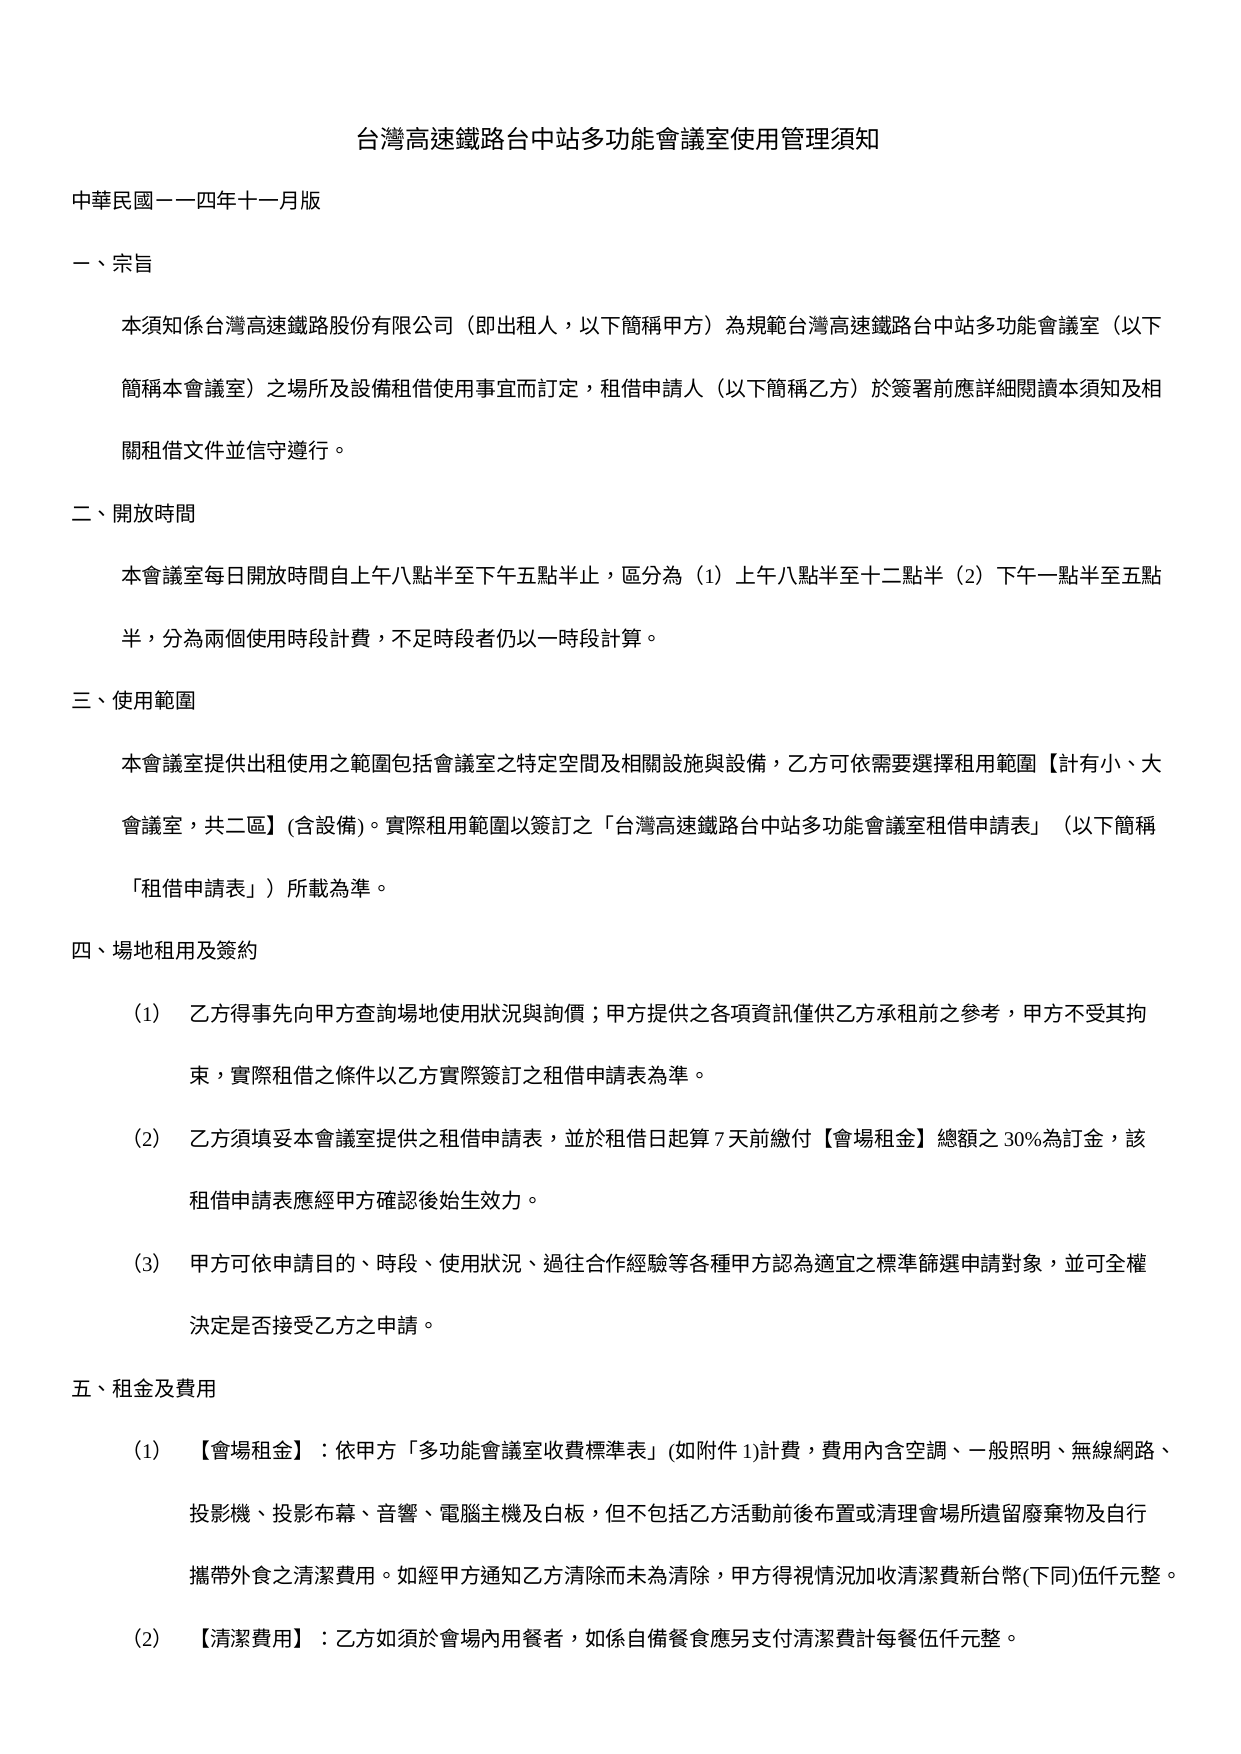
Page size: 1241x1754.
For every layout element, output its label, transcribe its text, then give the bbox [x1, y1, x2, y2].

list 乙方得事先向甲方查詢場地使用狀況與詢價；甲方提供之各項資訊僅供乙方承租前之參考，甲方不受其拘束，實際租借之條件以乙方實際簽訂之租借申請表為準。 [121, 971, 1165, 1096]
text 台灣高速鐵路台中站多功能會議室使用管理須知 [71, 96, 1165, 158]
text 三、使用範圍 [71, 658, 1165, 721]
text 二、開放時間 [71, 471, 1165, 533]
list 【會場租金】：依甲方「多功能會議室收費標準表」(如附件1)計費，費用內含空調、ㄧ般照明、無線網路、投影機、投影布幕、音響、電腦主機及白板，但不包括乙方活動前後布置或清理會場所遺留廢棄物及自行攜帶外食之清潔費用。如經甲方通知乙方清除而未為清除，甲方得視情況加收清潔費新台幣(下同)伍仟元整。 [121, 1408, 1165, 1596]
list 【清潔費用】：乙方如須於會場內用餐者，如係自備餐食應另支付清潔費計每餐伍仟元整。 [121, 1596, 1165, 1658]
text 五、租金及費用 [71, 1346, 1165, 1408]
list 甲方可依申請目的、時段、使用狀況、過往合作經驗等各種甲方認為適宜之標準篩選申請對象，並可全權決定是否接受乙方之申請。 [121, 1221, 1165, 1346]
text 中華民國ㄧ一四年十一月版 [71, 158, 1165, 221]
text 四、場地租用及簽約 [71, 908, 1165, 971]
list 乙方須填妥本會議室提供之租借申請表，並於租借日起算7天前繳付【會場租金】總額之30%為訂金，該租借申請表應經甲方確認後始生效力。 [121, 1096, 1165, 1221]
text 本會議室每日開放時間自上午八點半至下午五點半止，區分為（1）上午八點半至十二點半（2）下午一點半至五點半，分為兩個使用時段計費，不足時段者仍以一時段計算。 [121, 533, 1165, 658]
text 本會議室提供出租使用之範圍包括會議室之特定空間及相關設施與設備，乙方可依需要選擇租用範圍【計有小、大會議室，共二區】(含設備)。實際租用範圍以簽訂之「台灣高速鐵路台中站多功能會議室租借申請表」（以下簡稱「租借申請表」）所載為準。 [121, 721, 1165, 908]
text ㄧ、宗旨 [71, 221, 1165, 283]
text 本須知係台灣高速鐵路股份有限公司（即出租人，以下簡稱甲方）為規範台灣高速鐵路台中站多功能會議室（以下簡稱本會議室）之場所及設備租借使用事宜而訂定，租借申請人（以下簡稱乙方）於簽署前應詳細閱讀本須知及相關租借文件並信守遵行。 [121, 283, 1165, 471]
